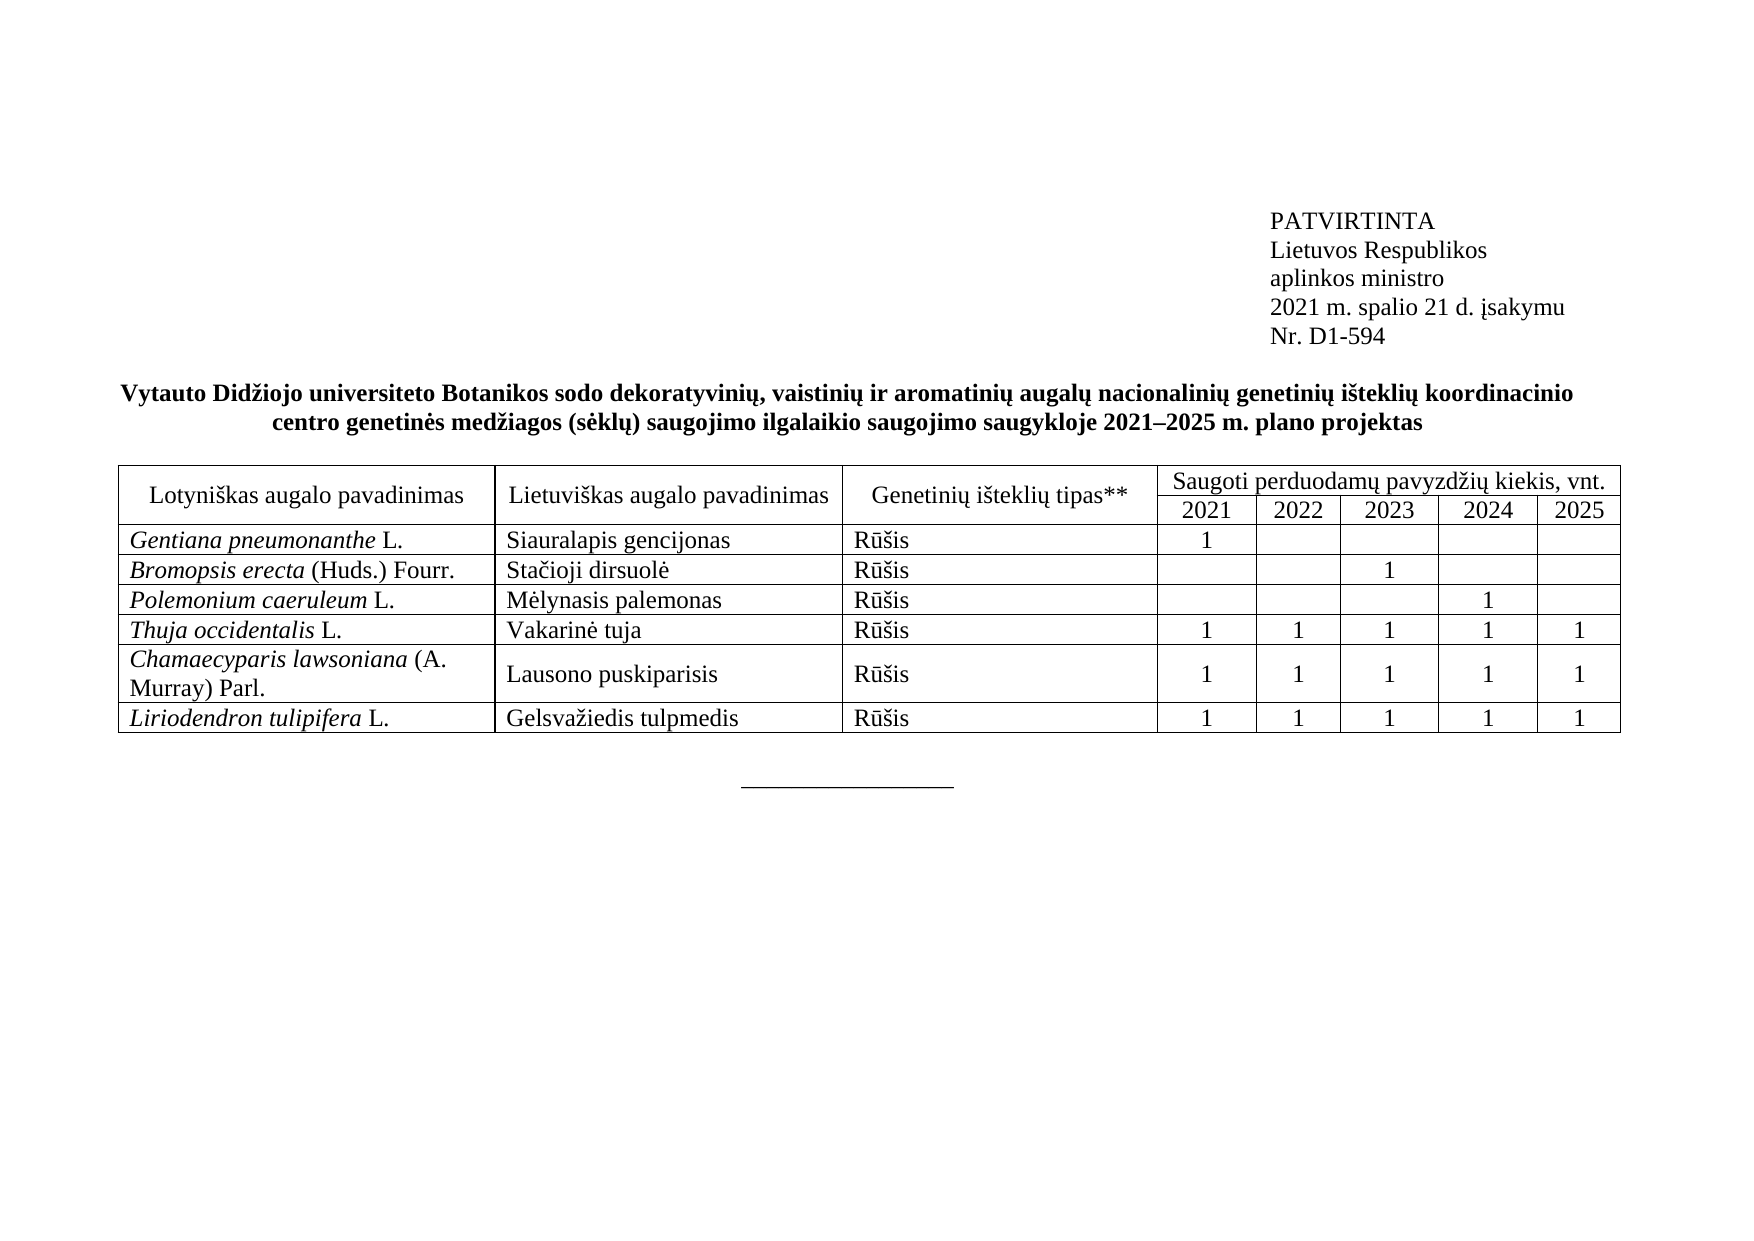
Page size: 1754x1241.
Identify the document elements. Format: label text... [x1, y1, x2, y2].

table_header Lietuviškas augalo pavadinimas [496, 466, 842, 524]
table_cell 1 [1439, 585, 1537, 614]
table_cell 1 [1257, 703, 1340, 732]
table_cell Gelsvažiedis tulpmedis [496, 703, 842, 732]
table_cell 1 [1439, 615, 1537, 643]
table_cell Vakarinė tuja [496, 615, 842, 643]
table_cell Gentiana pneumonanthe L. [119, 525, 494, 554]
table_cell 2023 [1341, 496, 1438, 524]
table_cell [1257, 525, 1340, 554]
table_cell 2022 [1257, 496, 1340, 524]
table_cell 1 [1538, 615, 1620, 643]
text Vytauto Didžiojo universiteto Botanikos sodo dekoratyvinių, vaistinių ir aromatinių augalų nacionalinių genetinių išteklių koordinacinio centro genetinės medžiagos (sėklų) saugojimo ilgalaikio saugojimo saugykloje 2021–2025 m. plano projektas [118, 378, 1577, 436]
table_cell 1 [1439, 703, 1537, 732]
table_cell Liriodendron tulipifera L. [119, 703, 494, 732]
table_header Lotyniškas augalo pavadinimas [119, 466, 494, 524]
table_cell Lausono puskiparisis [496, 645, 842, 702]
table_header Genetinių išteklių tipas** [843, 466, 1157, 524]
table_cell 2021 [1158, 496, 1256, 524]
table_cell 1 [1341, 703, 1438, 732]
table_cell Rūšis [843, 645, 1157, 702]
table_cell [1538, 555, 1620, 584]
table_cell 1 [1538, 703, 1620, 732]
table_cell 1 [1158, 615, 1256, 643]
table_cell 1 [1158, 525, 1256, 554]
table_cell 1 [1257, 645, 1340, 702]
text _________________ [118, 762, 1577, 790]
table_cell 1 [1341, 555, 1438, 584]
table_cell 1 [1538, 645, 1620, 702]
table_cell [1341, 585, 1438, 614]
table_cell 2024 [1439, 496, 1537, 524]
text PATVIRTINTA [1063, 206, 1624, 235]
table_cell Stačioji dirsuolė [496, 555, 842, 584]
table_cell [1538, 585, 1620, 614]
table_cell [1439, 525, 1537, 554]
table_cell [1257, 585, 1340, 614]
table_cell Rūšis [843, 525, 1157, 554]
table_cell [1341, 525, 1438, 554]
table_cell [1538, 525, 1620, 554]
table_cell 1 [1341, 645, 1438, 702]
table_cell 2025 [1538, 496, 1620, 524]
table_cell 1 [1158, 645, 1256, 702]
table_cell 1 [1257, 615, 1340, 643]
table_cell [1158, 555, 1256, 584]
table_cell [1257, 555, 1340, 584]
text Nr. D1-594 [1063, 321, 1624, 350]
table_cell Siauralapis gencijonas [496, 525, 842, 554]
table_cell 1 [1158, 703, 1256, 732]
table_cell Polemonium caeruleum L. [119, 585, 494, 614]
table_cell Rūšis [843, 585, 1157, 614]
table_cell [1158, 585, 1256, 614]
table_cell Rūšis [843, 703, 1157, 732]
table_cell Mėlynasis palemonas [496, 585, 842, 614]
table_header Saugoti perduodamų pavyzdžių kiekis, vnt. [1158, 466, 1620, 494]
table_cell Chamaecyparis lawsoniana (A. Murray) Parl. [119, 645, 494, 702]
table_cell Thuja occidentalis L. [119, 615, 494, 643]
text 2021 m. spalio 21 d. įsakymu [1063, 292, 1624, 321]
table_cell [1439, 555, 1537, 584]
table_cell 1 [1439, 645, 1537, 702]
text aplinkos ministro [1063, 263, 1624, 292]
table_cell Rūšis [843, 615, 1157, 643]
text Lietuvos Respublikos [1063, 235, 1624, 263]
table_cell Rūšis [843, 555, 1157, 584]
table_cell 1 [1341, 615, 1438, 643]
table_cell Bromopsis erecta (Huds.) Fourr. [119, 555, 494, 584]
